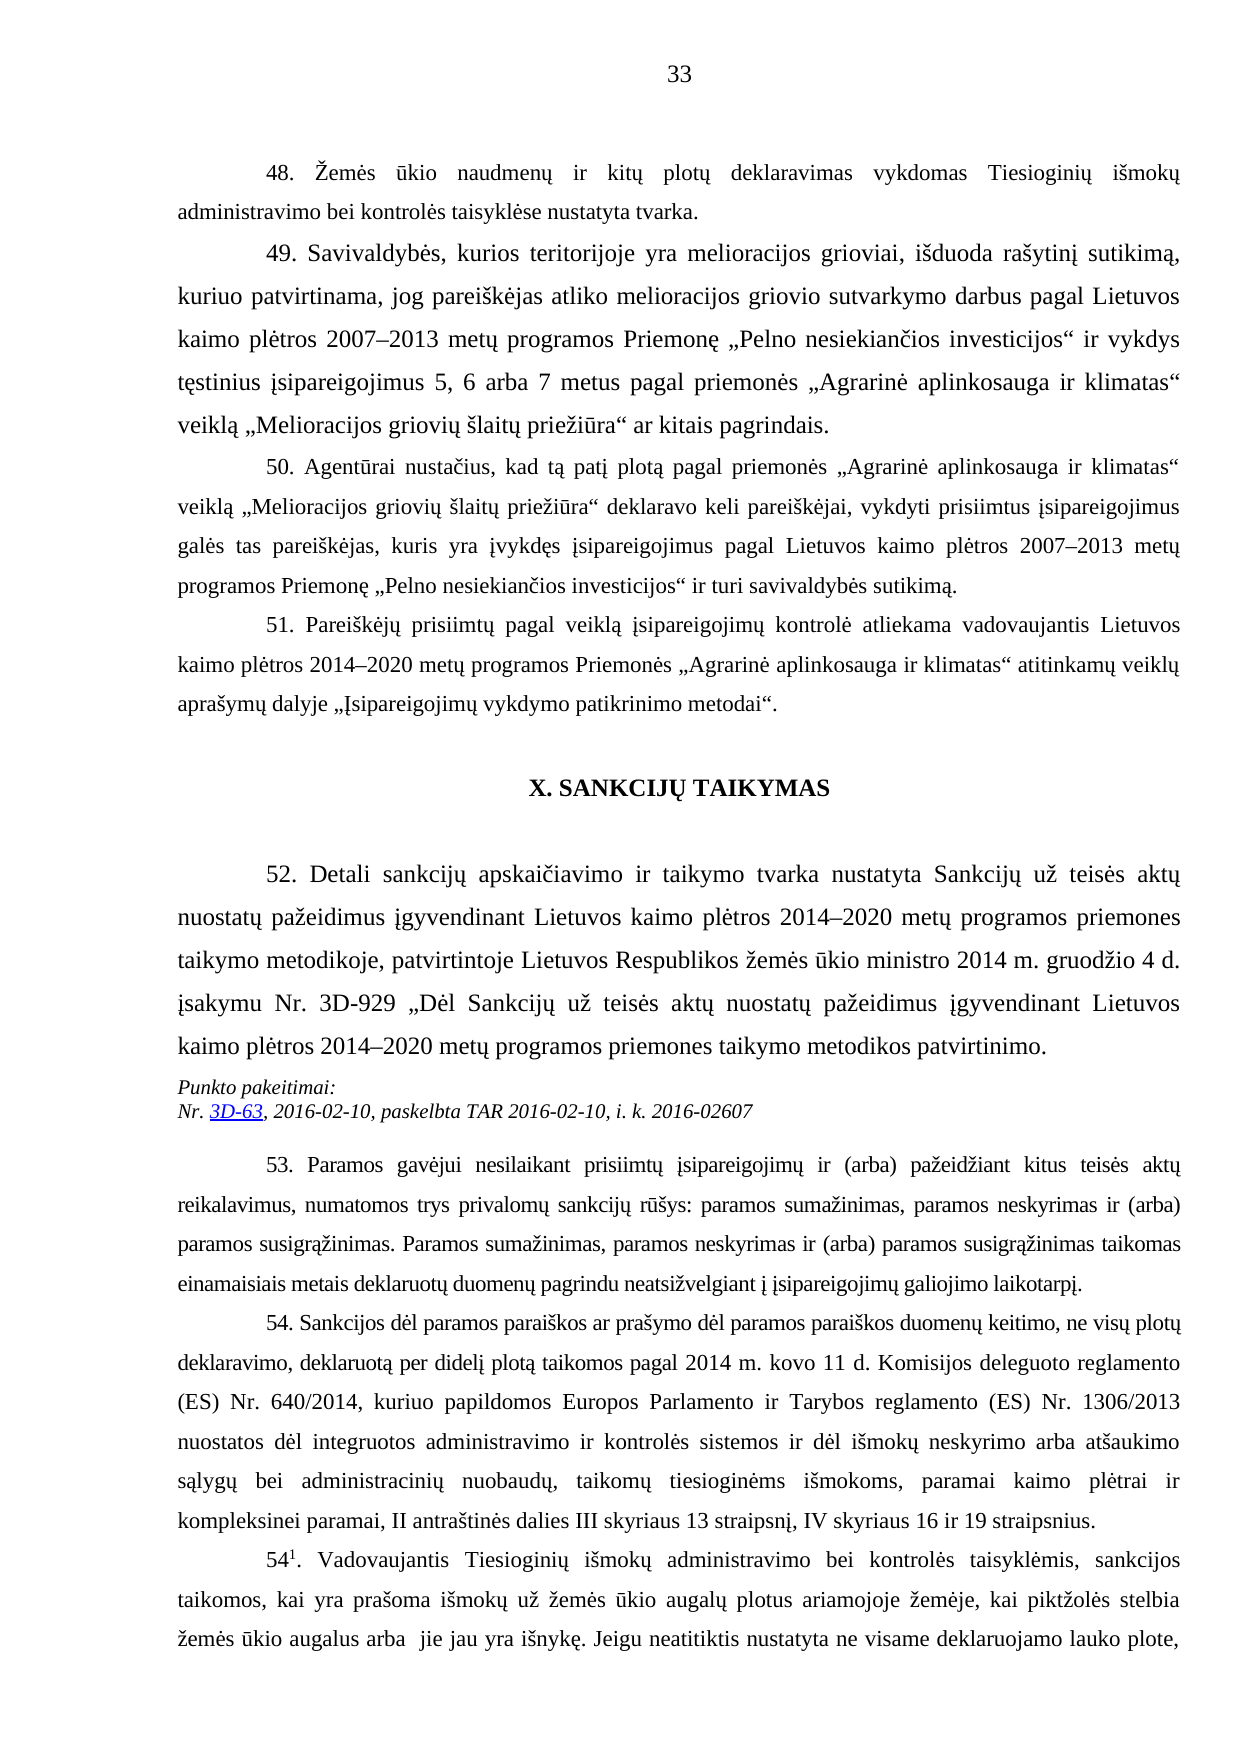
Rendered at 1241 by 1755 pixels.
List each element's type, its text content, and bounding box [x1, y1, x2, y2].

text 541. Vadovaujantis Tiesioginių išmokų administravimo bei kontrolės taisyklėmis, sankcijos taikomos, kai yra prašoma išmokų už žemės ūkio augalų plotus ariamojoje žemėje, kai piktžolės stelbia žemės ūkio augalus arba jie jau yra išnykę. Jeigu neatitiktis nustatyta ne visame deklaruojamo lauko plote, [177, 1546, 1181, 1652]
text 51. Pareiškėjų prisiimtų pagal veiklą įsipareigojimų kontrolė atliekama vadovaujantis Lietuvos kaimo plėtros 2014–2020 metų programos Priemonės „Agrarinė aplinkosauga ir klimatas“ atitinkamų veiklų aprašymų dalyje „Įsipareigojimų vykdymo patikrinimo metodai“. [177, 611, 1181, 716]
text 53. Paramos gavėjui nesilaikant prisiimtų įsipareigojimų ir (arba) pažeidžiant kitus teisės aktų reikalavimus, numatomos trys privalomų sankcijų rūšys: paramos sumažinimas, paramos neskyrimas ir (arba) paramos susigrąžinimas. Paramos sumažinimas, paramos neskyrimas ir (arba) paramos susigrąžinimas taikomas einamaisiais metais deklaruotų duomenų pagrindu neatsižvelgiant į įsipareigojimų galiojimo laikotarpį. [177, 1151, 1181, 1296]
text X. SANKCIJŲ TAIKYMAS [177, 773, 1181, 801]
text 49. Savivaldybės, kurios teritorijoje yra melioracijos grioviai, išduoda rašytinį sutikimą, kuriuo patvirtinama, jog pareiškėjas atliko melioracijos griovio sutvarkymo darbus pagal Lietuvos kaimo plėtros 2007–2013 metų programos Priemonę „Pelno nesiekiančios investicijos“ ir vykdys tęstinius įsipareigojimus 5, 6 arba 7 metus pagal priemonės „Agrarinė aplinkosauga ir klimatas“ veiklą „Melioracijos griovių šlaitų priežiūra“ ar kitais pagrindais. [177, 238, 1181, 439]
text Nr. 3D-63, 2016-02-10, paskelbta TAR 2016-02-10, i. k. 2016-02607 [177, 1099, 1181, 1123]
text 50. Agentūrai nustačius, kad tą patį plotą pagal priemonės „Agrarinė aplinkosauga ir klimatas“ veiklą „Melioracijos griovių šlaitų priežiūra“ deklaravo keli pareiškėjai, vykdyti prisiimtus įsipareigojimus galės tas pareiškėjas, kuris yra įvykdęs įsipareigojimus pagal Lietuvos kaimo plėtros 2007–2013 metų programos Priemonę „Pelno nesiekiančios investicijos“ ir turi savivaldybės sutikimą. [177, 453, 1181, 598]
text 52. Detali sankcijų apskaičiavimo ir taikymo tvarka nustatyta Sankcijų už teisės aktų nuostatų pažeidimus įgyvendinant Lietuvos kaimo plėtros 2014–2020 metų programos priemones taikymo metodikoje, patvirtintoje Lietuvos Respublikos žemės ūkio ministro 2014 m. gruodžio 4 d. įsakymu Nr. 3D-929 „Dėl Sankcijų už teisės aktų nuostatų pažeidimus įgyvendinant Lietuvos kaimo plėtros 2014–2020 metų programos priemones taikymo metodikos patvirtinimo. [177, 859, 1181, 1060]
text 54. Sankcijos dėl paramos paraiškos ar prašymo dėl paramos paraiškos duomenų keitimo, ne visų plotų deklaravimo, deklaruotą per didelį plotą taikomos pagal 2014 m. kovo 11 d. Komisijos deleguoto reglamento (ES) Nr. 640/2014, kuriuo papildomos Europos Parlamento ir Tarybos reglamento (ES) Nr. 1306/2013 nuostatos dėl integruotos administravimo ir kontrolės sistemos ir dėl išmokų neskyrimo arba atšaukimo sąlygų bei administracinių nuobaudų, taikomų tiesioginėms išmokoms, paramai kaimo plėtrai ir kompleksinei paramai, II antraštinės dalies III skyriaus 13 straipsnį, IV skyriaus 16 ir 19 straipsnius. [177, 1309, 1181, 1533]
text Punkto pakeitimai: [177, 1074, 1181, 1099]
text 48. Žemės ūkio naudmenų ir kitų plotų deklaravimas vykdomas Tiesioginių išmokų administravimo bei kontrolės taisyklėse nustatyta tvarka. [177, 159, 1181, 224]
